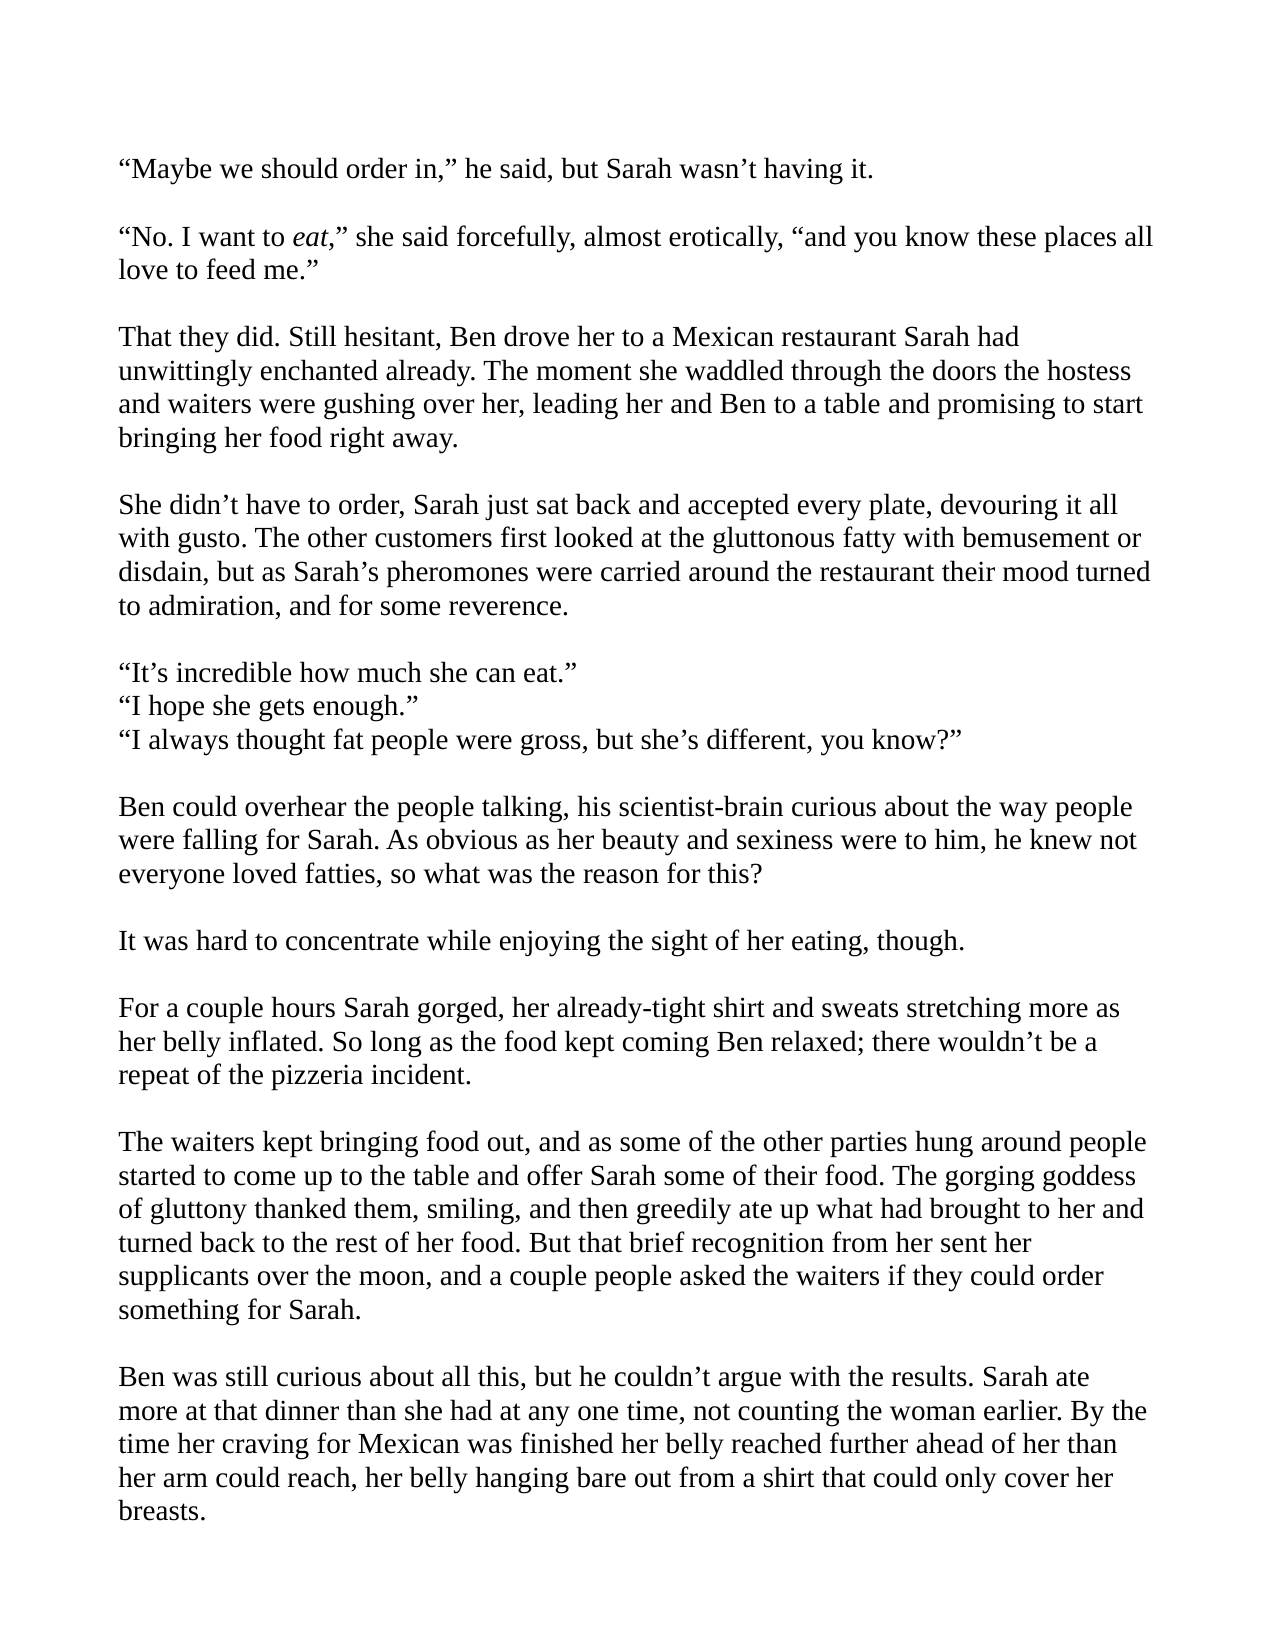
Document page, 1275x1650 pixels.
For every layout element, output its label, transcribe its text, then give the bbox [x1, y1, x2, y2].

text The waiters kept bringing food out, and as some of the other parties hung around people started to come up to the table and offer Sarah some of their food. The gorging goddess of gluttony thanked them, smiling, and then greedily ate up what had brought to her and turned back to the rest of her food. But that brief recognition from her sent her supplicants over the moon, and a couple people asked the waiters if they could order something for Sarah. [118, 1124, 1157, 1326]
text “No. I want to eat,” she said forcefully, almost erotically, “and you know these places all love to feed me.” [118, 219, 1157, 286]
text “I always thought fat people were gross, but she’s different, you know?” [118, 722, 1157, 755]
text That they did. Still hesitant, Ben drove her to a Mexican restaurant Sarah had unwittingly enchanted already. The moment she waddled through the doors the hostess and waiters were gushing over her, leading her and Ben to a table and promising to start bringing her food right away. [118, 319, 1157, 453]
text Ben could overhear the people talking, his scientist-brain curious about the way people were falling for Sarah. As obvious as her beauty and sexiness were to him, he knew not everyone loved fatties, so what was the reason for this? [118, 789, 1157, 889]
text “It’s incredible how much she can eat.” [118, 655, 1157, 688]
text It was hard to concentrate while enjoying the sight of her eating, though. [118, 923, 1157, 957]
text “Maybe we should order in,” he said, but Sarah wasn’t having it. [118, 152, 1157, 185]
text She didn’t have to order, Sarah just sat back and accepted every plate, devouring it all with gusto. The other customers first looked at the gluttonous fatty with bemusement or disdain, but as Sarah’s pheromones were carried around the restaurant their mood turned to admiration, and for some reverence. [118, 487, 1157, 621]
text Ben was still curious about all this, but he couldn’t argue with the results. Sarah ate more at that dinner than she had at any one time, not counting the woman earlier. By the time her craving for Mexican was finished her belly reached further ahead of her than her arm could reach, her belly hanging bare out from a shirt that could only cover her breasts. [118, 1359, 1157, 1527]
text “I hope she gets enough.” [118, 688, 1157, 722]
text For a couple hours Sarah gorged, her already-tight shirt and sweats stretching more as her belly inflated. So long as the food kept coming Ben relaxed; there wouldn’t be a repeat of the pizzeria incident. [118, 990, 1157, 1091]
